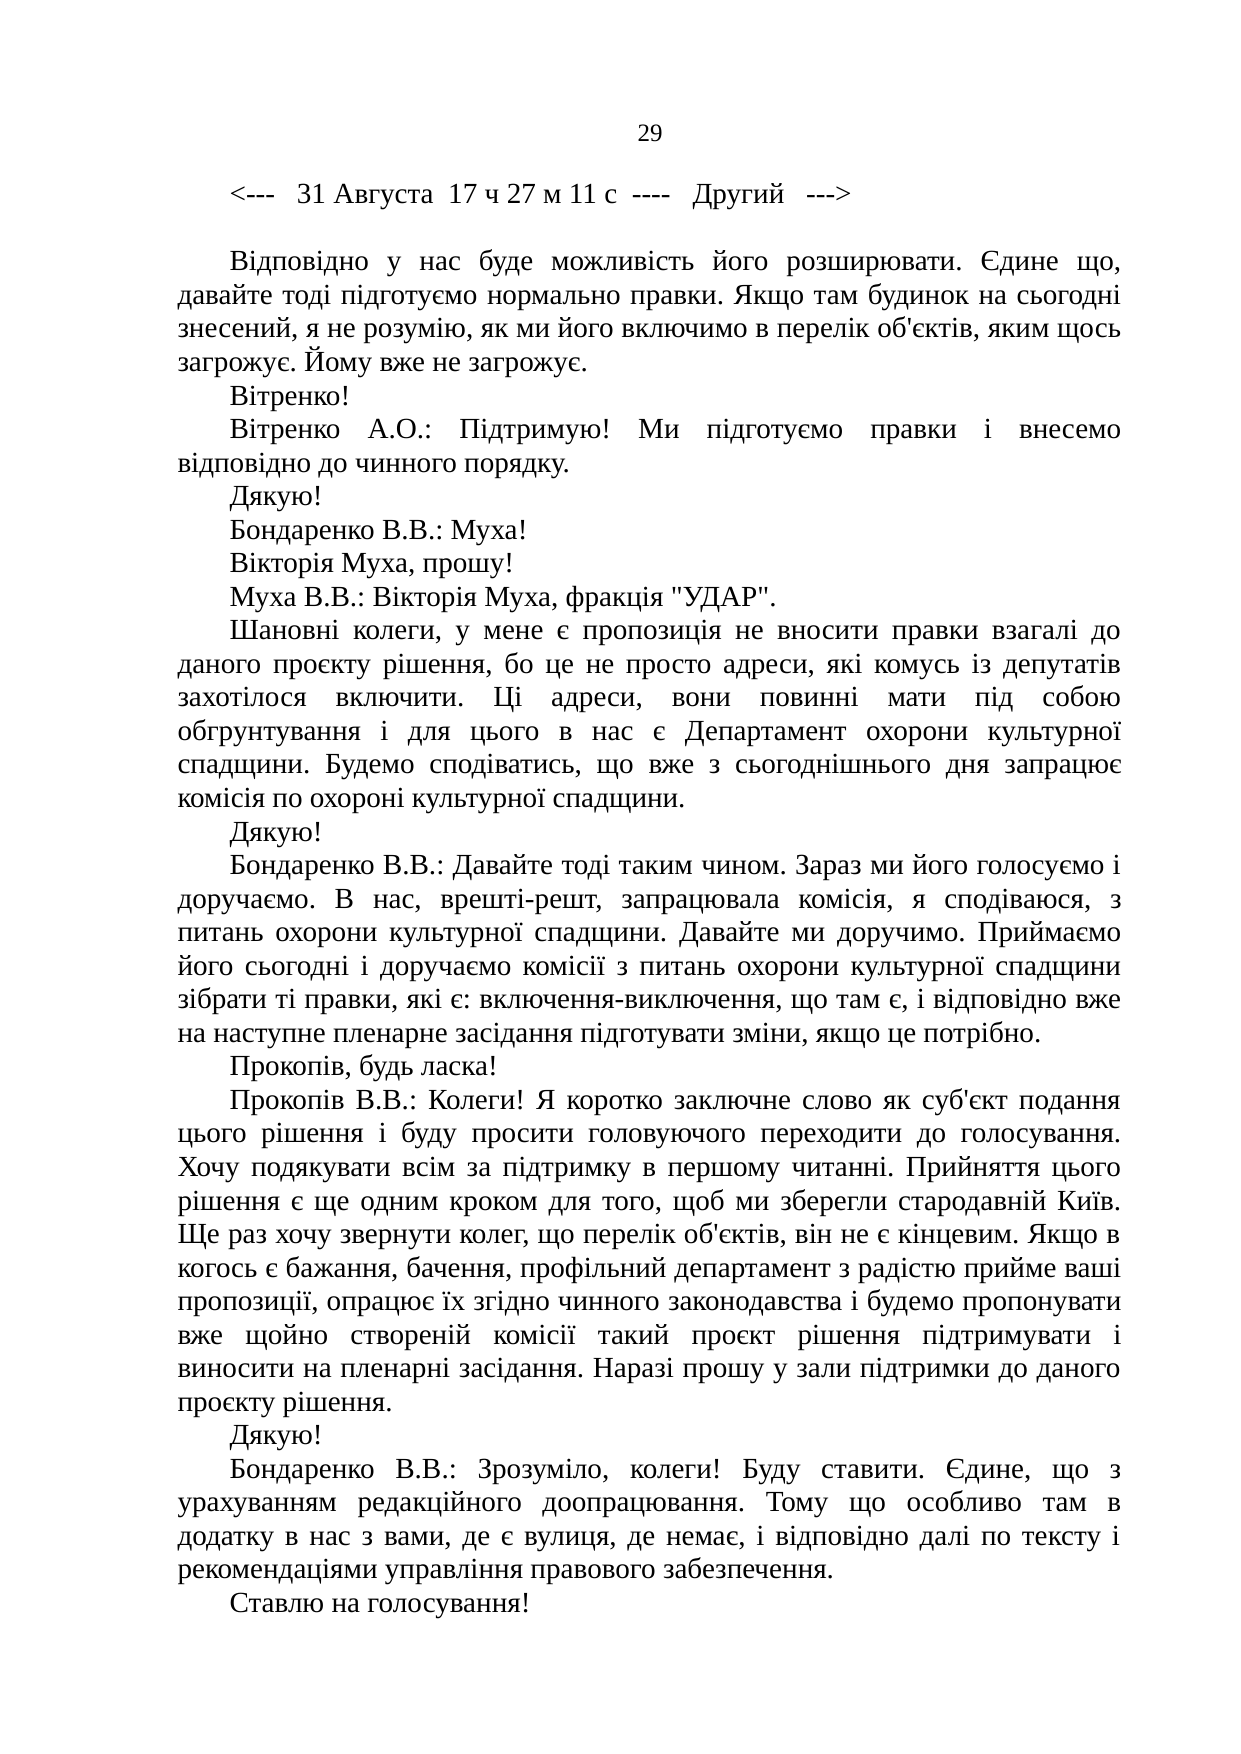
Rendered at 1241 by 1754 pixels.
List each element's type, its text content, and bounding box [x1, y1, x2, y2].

text Вікторія Муха, прошу! [177, 545, 1122, 579]
text Дякую! [177, 814, 1122, 847]
text Бондаренко В.В.: Муха! [177, 512, 1122, 545]
text <--- 31 Августа 17 ч 27 м 11 с ---- Другий ---> [177, 176, 1122, 210]
text Вітренко! [177, 378, 1122, 411]
text Шановні колеги, у мене є пропозиція не вносити правки взагалі до даного проєкту рішення, бо це не просто адреси, які комусь із депутатів захотілося включити. Ці адреси, вони повинні мати під собою обгрунтування і для цього в нас є Департамент охорони культурної спадщини. Будемо сподіватись, що вже з сьогоднішнього дня запрацює комісія по охороні культурної спадщини. [177, 612, 1122, 814]
text Прокопів В.В.: Колеги! Я коротко заключне слово як суб'єкт подання цього рішення і буду просити головуючого переходити до голосування. Хочу подякувати всім за підтримку в першому читанні. Прийняття цього рішення є ще одним кроком для того, щоб ми зберегли стародавній Київ. Ще раз хочу звернути колег, що перелік об'єктів, він не є кінцевим. Якщо в когось є бажання, бачення, профільний департамент з радістю прийме ваші пропозиції, опрацює їх згідно чинного законодавства і будемо пропонувати вже щойно створеній комісії такий проєкт рішення підтримувати і виносити на пленарні засідання. Наразі прошу у зали підтримки до даного проєкту рішення. [177, 1082, 1122, 1417]
text Вітренко А.О.: Підтримую! Ми підготуємо правки і внесемо відповідно до чинного порядку. [177, 411, 1122, 478]
text Ставлю на голосування! [177, 1585, 1122, 1619]
text Дякую! [177, 478, 1122, 512]
text Дякую! [177, 1417, 1122, 1451]
text Муха В.В.: Вікторія Муха, фракція "УДАР". [177, 579, 1122, 612]
text Бондаренко В.В.: Зрозуміло, колеги! Буду ставити. Єдине, що з урахуванням редакційного доопрацювання. Тому що особливо там в додатку в нас з вами, де є вулиця, де немає, і відповідно далі по тексту і рекомендаціями управління правового забезпечення. [177, 1451, 1122, 1585]
text Відповідно у нас буде можливість його розширювати. Єдине що, давайте тоді підготуємо нормально правки. Якщо там будинок на сьогодні знесений, я не розумію, як ми його включимо в перелік об'єктів, яким щось загрожує. Йому вже не загрожує. [177, 243, 1122, 378]
text Бондаренко В.В.: Давайте тоді таким чином. Зараз ми його голосуємо і доручаємо. В нас, врешті-решт, запрацювала комісія, я сподіваюся, з питань охорони культурної спадщини. Давайте ми доручимо. Приймаємо його сьогодні і доручаємо комісії з питань охорони культурної спадщини зібрати ті правки, які є: включення-виключення, що там є, і відповідно вже на наступне пленарне засідання підготувати зміни, якщо це потрібно. [177, 847, 1122, 1048]
text Прокопів, будь ласка! [177, 1048, 1122, 1082]
